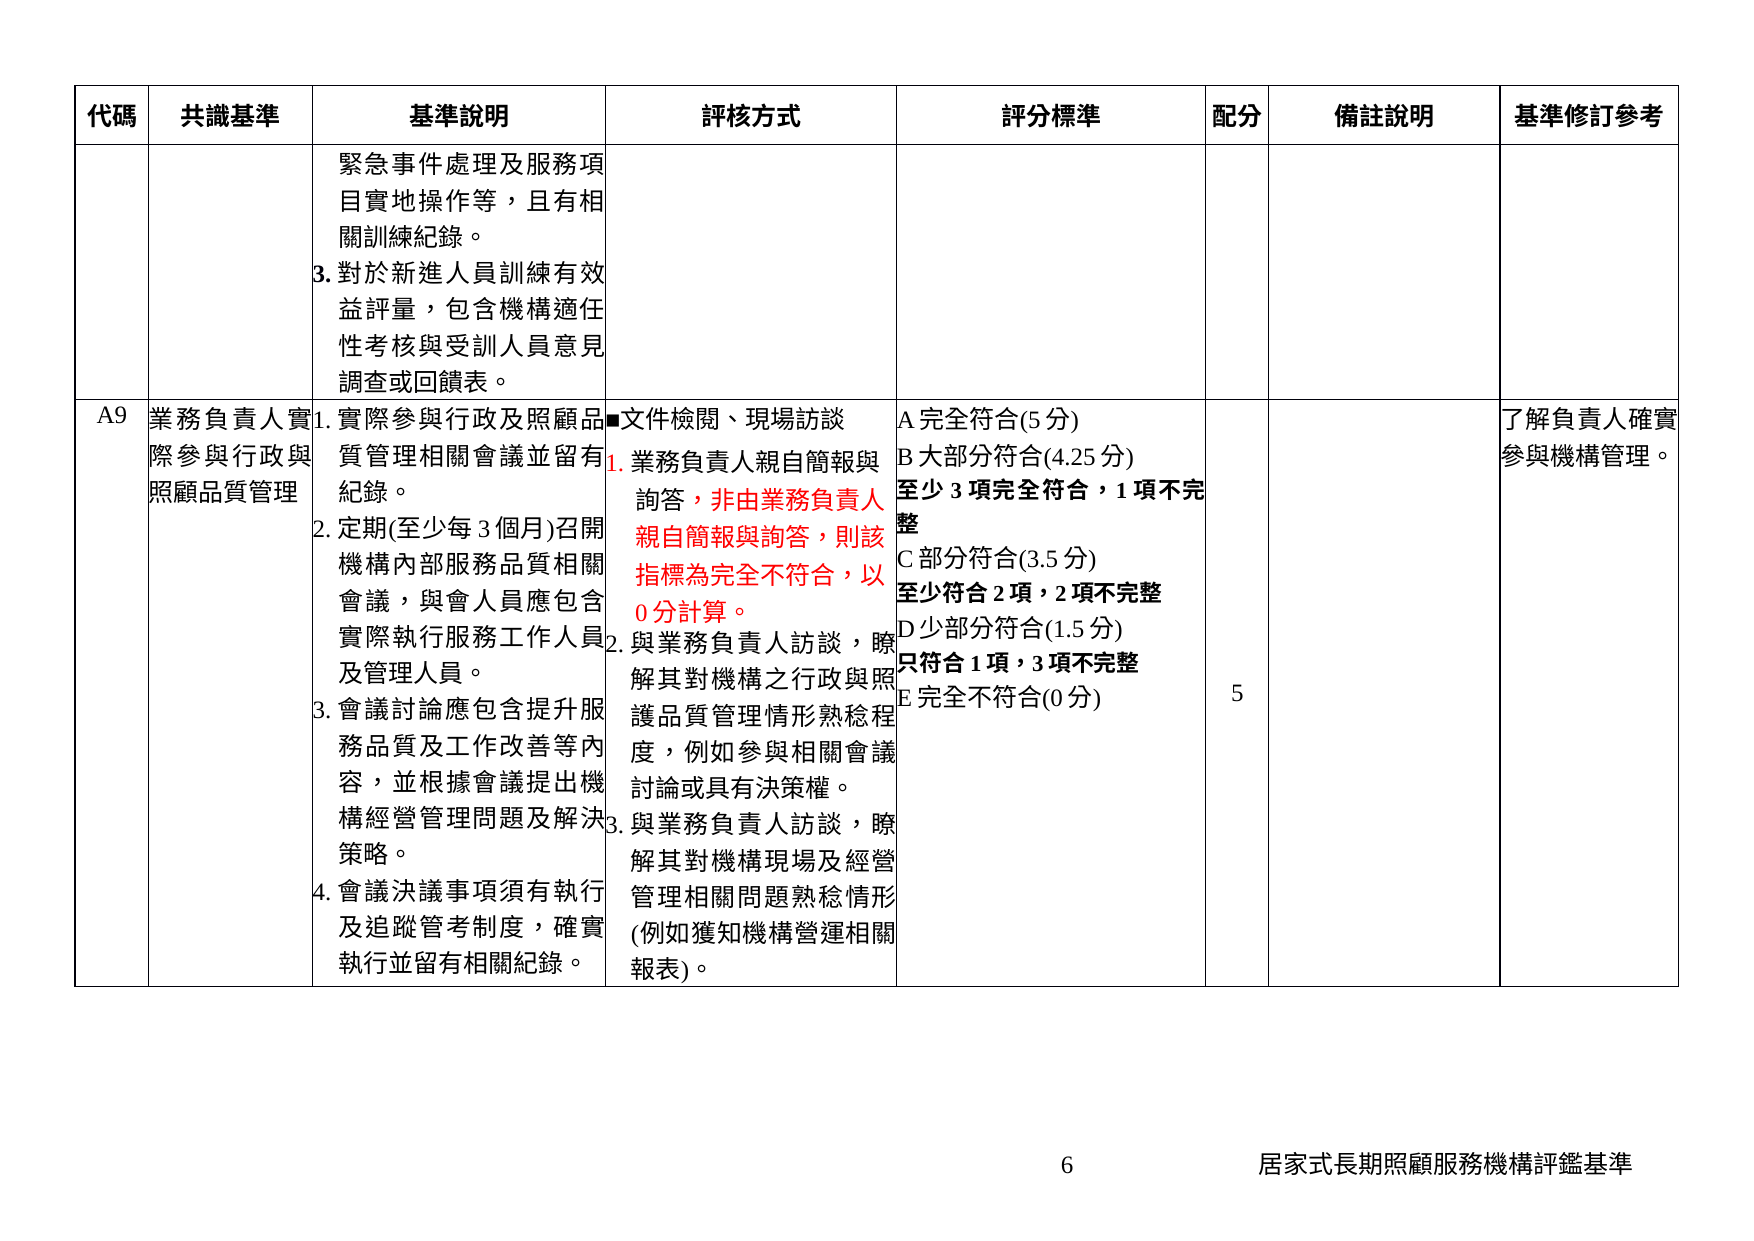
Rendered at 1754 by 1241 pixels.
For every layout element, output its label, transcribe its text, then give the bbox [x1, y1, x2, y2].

table_cell 新進工作人員職前訓練 [149, 145, 312, 399]
table_cell ■文件檢閱、現場訪談 業務負責人親自簡報與詢答，非由業務負責人親自簡報與詢答，則該指標為完全不符合，以0分計算。 與業務負責人訪談，瞭解其對機構之行政與照護品質管理情形熟稔程度，例如參與相關會議討論或具有決策權。 與業務負責人訪談，瞭解其對機構現場及經營管理相關問題熟稔情形(例如獲知機構營運相關報表)。 [606, 400, 896, 986]
table_cell [76, 145, 148, 399]
table_header 基準修訂參考 [1501, 86, 1678, 144]
table_header 備註說明 [1269, 86, 1499, 144]
table_cell 新進工作人員之職前訓練，應於到職後1個月內完成。 新進工作人員應接受職前訓練，訓練內容應包括：整體環境介紹、工作手冊說明、職業安全衛生教育、感染控制、緊急事件處理及服務項目實地操作等，且有相關訓練紀錄。 對於新進人員訓練有效益評量，包含機構適任性考核與受訓人員意見調查或回饋表。 [313, 145, 605, 399]
table_cell 業務負責人實際參與行政與照顧品質管理 [149, 400, 312, 986]
table_cell [1269, 400, 1499, 986]
table_cell [1269, 145, 1499, 399]
table_cell A9 [76, 400, 148, 986]
table_header 評分標準 [897, 86, 1205, 144]
table_cell [1501, 145, 1678, 399]
table_header 共識基準 [149, 86, 312, 144]
table_header 評核方式 [606, 86, 896, 144]
table_cell 5 [1206, 400, 1268, 986]
table_cell 實際參與行政及照顧品質管理相關會議並留有紀錄。 定期(至少每3個月)召開機構內部服務品質相關會議，與會人員應包含實際執行服務工作人員及管理人員。 會議討論應包含提升服務品質及工作改善等內容，並根據會議提出機構經營管理問題及解決策略。 會議決議事項須有執行及追蹤管考制度，確實執行並留有相關紀錄。 [313, 400, 605, 986]
table_header 基準說明 [313, 86, 605, 144]
table_header 配分 [1206, 86, 1268, 144]
table_header 代碼 [76, 86, 148, 144]
table_cell [897, 145, 1205, 399]
table_cell [1206, 145, 1268, 399]
table_cell A完全符合(5分) B大部分符合(4.25分) 至少3項完全符合，1項不完整 C部分符合(3.5分) 至少符合2項，2項不完整 D少部分符合(1.5分) 只符合1項，3項不完整 E完全不符合(0分) [897, 400, 1205, 986]
table_cell 了解負責人確實參與機構管理。 [1501, 400, 1678, 986]
table_cell [606, 145, 896, 399]
